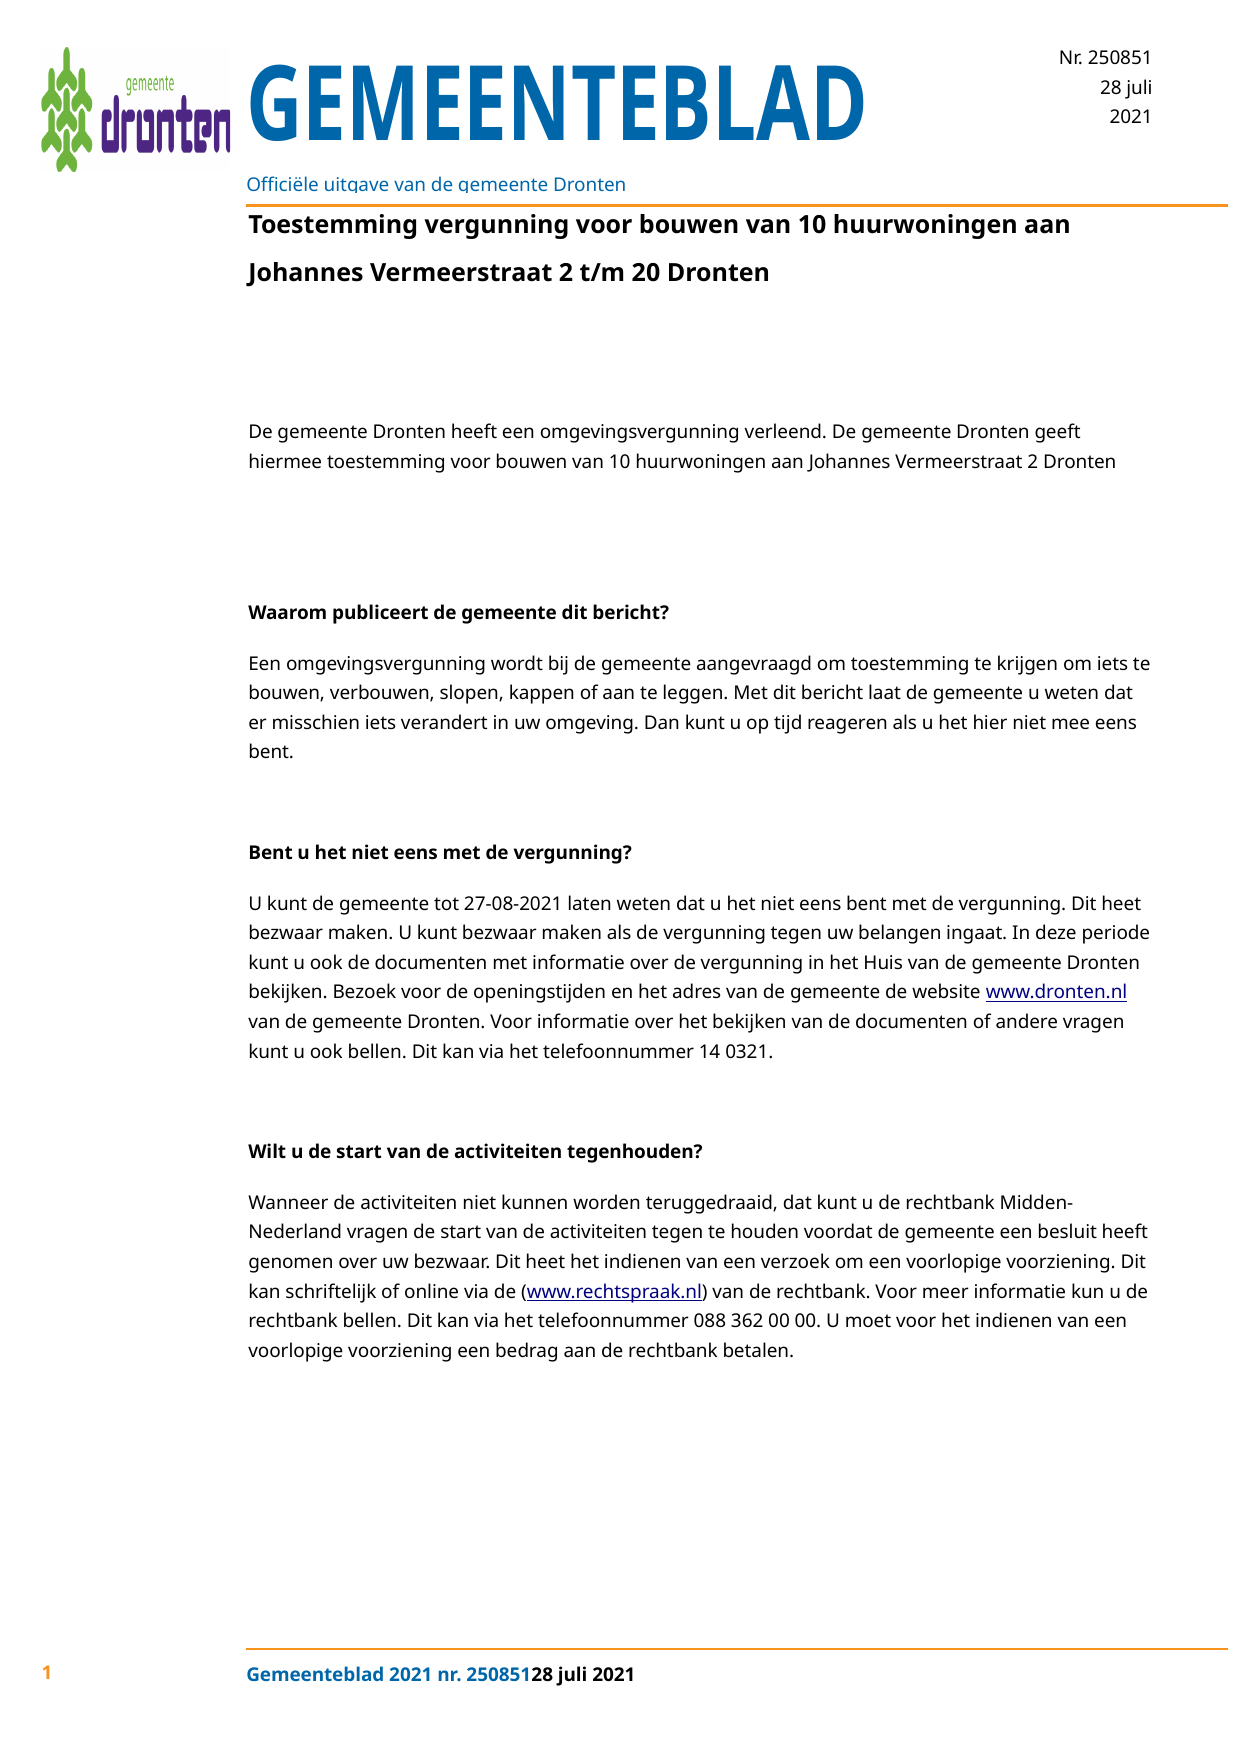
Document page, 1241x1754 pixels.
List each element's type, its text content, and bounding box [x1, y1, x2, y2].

text U kunt de gemeente tot 27-08-2021 laten weten dat u het niet eens bent met de vergunning. Dit heet bezwaar maken. U kunt bezwaar maken als de vergunning tegen uw belangen ingaat. In deze periode kunt u ook de documenten met informatie over de vergunning in het Huis van de gemeente Dronten bekijken. Bezoek voor de openingstijden en het adres van de gemeente de website www.dronten.nl van de gemeente Dronten. Voor informatie over het bekijken van de documenten of andere vragen kunt u ook bellen. Dit kan via het telefoonnummer 14 0321. [248, 890, 1152, 1064]
text Bent u het niet eens met de vergunning? [248, 839, 1152, 865]
text Wanneer de activiteiten niet kunnen worden teruggedraaid, dat kunt u de rechtbank Midden-Nederland vragen de start van de activiteiten tegen te houden voordat de gemeente een besluit heeft genomen over uw bezwaar. Dit heet het indienen van een verzoek om een voorlopige voorziening. Dit kan schriftelijk of online via de (www.rechtspraak.nl) van de rechtbank. Voor meer informatie kun u de rechtbank bellen. Dit kan via het telefoonnummer 088 362 00 00. U moet voor het indienen van een voorlopige voorziening een bedrag aan de rechtbank betalen. [248, 1189, 1152, 1363]
text De gemeente Dronten heeft een omgevingsvergunning verleend. De gemeente Dronten geeft hiermee toestemming voor bouwen van 10 huurwoningen aan Johannes Vermeerstraat 2 Dronten [248, 419, 1152, 474]
text Toestemming vergunning voor bouwen van 10 huurwoningen aan Johannes Vermeerstraat 2 t/m 20 Dronten [248, 207, 1152, 288]
text Waarom publiceert de gemeente dit bericht? [248, 599, 1152, 625]
text Een omgevingsvergunning wordt bij de gemeente aangevraagd om toestemming te krijgen om iets te bouwen, verbouwen, slopen, kappen of aan te leggen. Met dit bericht laat de gemeente u weten dat er misschien iets verandert in uw omgeving. Dan kunt u op tijd reageren als u het hier niet mee eens bent. [248, 650, 1152, 764]
picture [41, 47, 231, 172]
text Wilt u de start van de activiteiten tegenhouden? [248, 1139, 1152, 1164]
